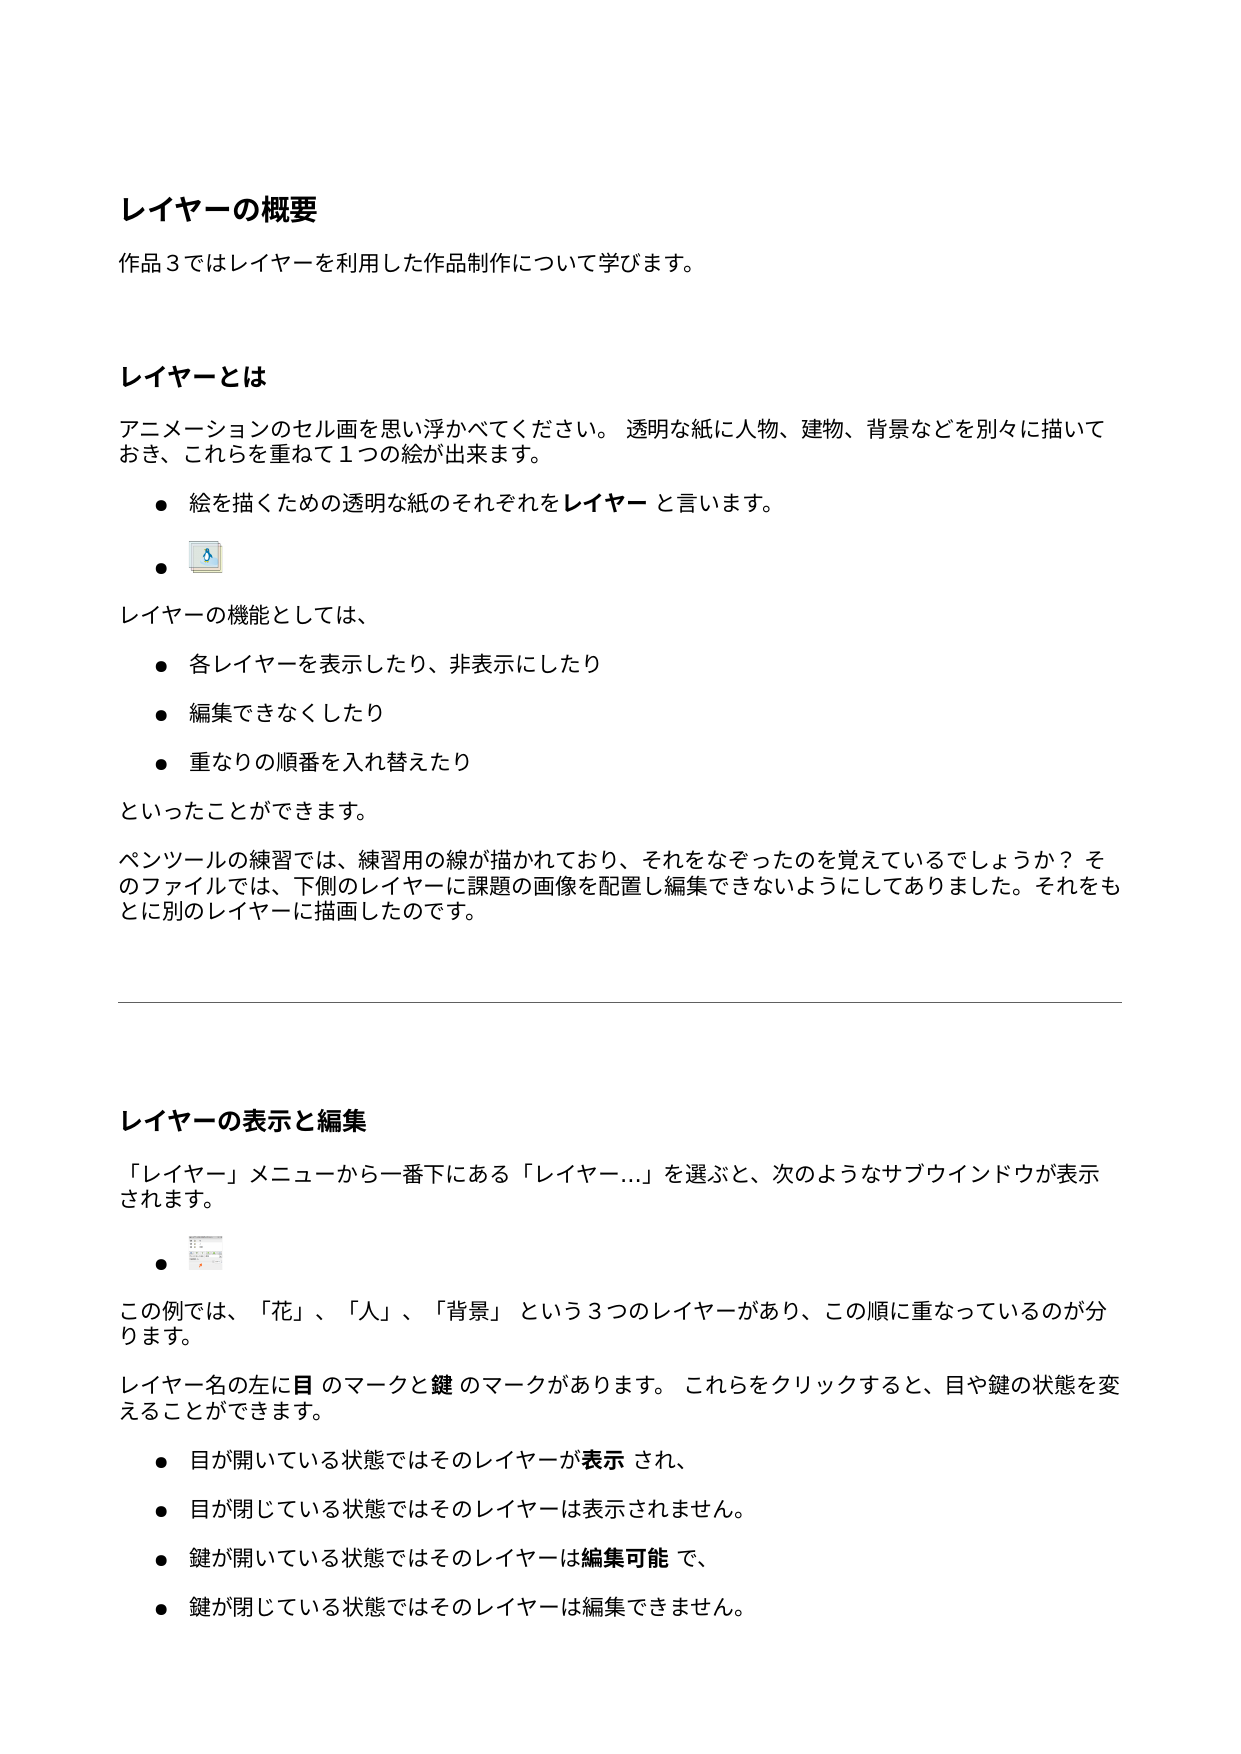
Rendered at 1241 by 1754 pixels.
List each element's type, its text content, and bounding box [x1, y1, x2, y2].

subtitle レイヤーの概要 [118, 193, 1122, 227]
picture [188, 1236, 223, 1270]
text 「レイヤー」メニューから一番下にある「レイヤー...」を選ぶと、次のようなサブウインドウが表示されます。 [118, 1161, 1122, 1213]
text アニメーションのセル画を思い浮かべてください。 透明な紙に人物、建物、背景などを別々に描いておき、これらを重ねて１つの絵が出来ます。 [118, 417, 1122, 468]
text レイヤー名の左に目 のマークと鍵 のマークがあります。 これらをクリックすると、目や鍵の状態を変えることができます。 [118, 1373, 1122, 1424]
list 編集できなくしたり [153, 701, 1122, 727]
picture [188, 540, 223, 574]
list 目が閉じている状態ではそのレイヤーは表示されません。 [153, 1497, 1122, 1523]
text レイヤーの機能としては、 [118, 603, 1122, 628]
text といったことができます。 [118, 799, 1122, 825]
list 目が開いている状態ではそのレイヤーが表示 され、 [153, 1448, 1122, 1473]
subtitle レイヤーの表示と編集 [118, 1107, 1122, 1136]
text 作品３ではレイヤーを利用した作品制作について学びます。 [118, 251, 1122, 277]
list 重なりの順番を入れ替えたり [153, 750, 1122, 776]
list 絵を描くための透明な紙のそれぞれをレイヤー と言います。 [153, 492, 1122, 517]
subtitle レイヤーとは [118, 363, 1122, 393]
list 鍵が開いている状態ではそのレイヤーは編集可能 で、 [153, 1546, 1122, 1572]
text ペンツールの練習では、練習用の線が描かれており、それをなぞったのを覚えているでしょうか？ そのファイルでは、下側のレイヤーに課題の画像を配置し編集できないようにしてありました。それをもとに別のレイヤーに描画したのです。 [118, 848, 1122, 925]
text この例では、「花」、「人」、「背景」 という３つのレイヤーがあり、この順に重なっているのが分ります。 [118, 1299, 1122, 1350]
list 各レイヤーを表示したり、非表示にしたり [153, 652, 1122, 678]
list 鍵が閉じている状態ではそのレイヤーは編集できません。 [153, 1595, 1122, 1621]
